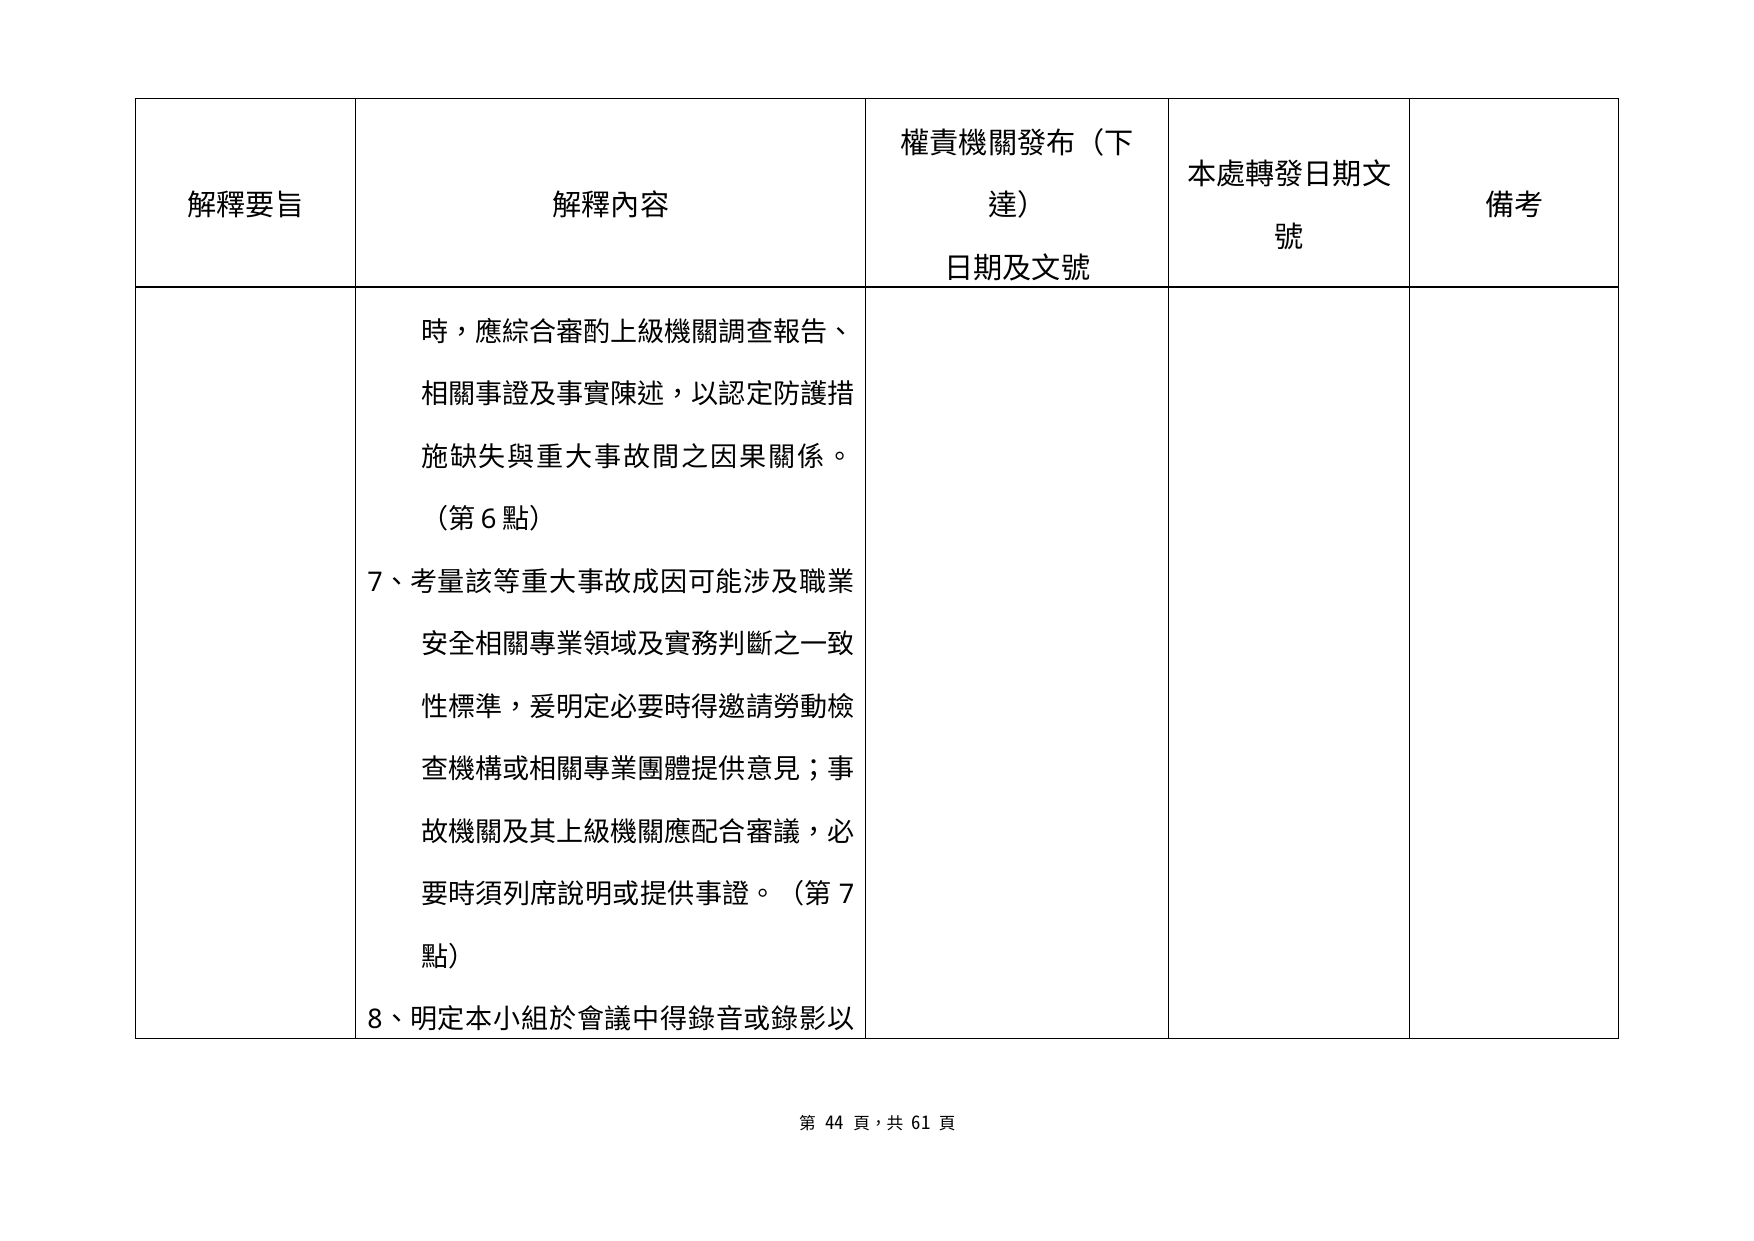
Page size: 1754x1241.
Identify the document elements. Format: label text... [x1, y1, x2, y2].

table_header 本處轉發日期文號 [1169, 99, 1409, 286]
table_header 解釋要旨 [136, 99, 355, 286]
table_header 權責機關發布（下達） 日期及文號 [866, 99, 1168, 286]
table_header 解釋內容 [356, 99, 865, 286]
table_header 備考 [1410, 99, 1618, 286]
table_cell [1169, 288, 1409, 1037]
table_cell 公務人員保障暨培訓委員會（以下簡稱保訓會）為明確規範機關發生重大災害或死亡安全衛生事故審議小組（以下簡稱本小組）之審認與裁處原則、審議程序及組成等事項，爰訂定機關發生重大災害或死亡安全衛生事故審議小組作業要點共計11點，其訂定重點如下： 明定本要點訂定目的。（第1點） 明定召集人指派方式、委員人數、性別比例、遴聘範圍，及補聘原則。（第2點） 明定本小組召開會議事由。（第3點） 明定會議主席產生原則；委員審議案件應秉持專業與公正，並應親自出席；會議召開方式得採實體或視訊會議方式進行。（第4點） 明定本小組開會應出席之委員人數、決議表決方式、委員迴避規定及如何計算出席委員人數等原則性規定。（第5點） 明定本小組審議重大災害或死亡安全衛生事故（以下簡稱重大事故）案件時，應綜合審酌上級機關調查報告、相關事證及事實陳述，以認定防護措施缺失與重大事故間之因果關係。（第6點） 考量該等重大事故成因可能涉及職業安全相關專業領域及實務判斷之一致性標準，爰明定必要時得邀請勞動檢查機構或相關專業團體提供意見；事故機關及其上級機關應配合審議，必要時須列席說明或提供事證。（第7點） 明定本小組於會議中得錄音或錄影以記錄審查過程；除經同意或法律規定外，列席人員不得自行錄音錄影。（第8點） 明定本小組審認個案事實並據以認定因果關係後，應依認定結果作成決議，並由保訓會依決議內容賡續辦理函請檢察機關依公務人員保障法第19條之1第4項辦理、函請發生事故機關之上級機關通知限期改善，或由保訓會依公務人員保障法第19條之1第3項核定裁處罰鍰等事宜。（第9點） 明定本小組議決事項應經保訓會主任委員核可後執行，及本小組所需經費支應之方式。（第10點、第11點） [356, 288, 865, 1037]
table_cell [136, 288, 355, 1037]
table_cell [1410, 288, 1618, 1037]
table_cell [866, 288, 1168, 1037]
